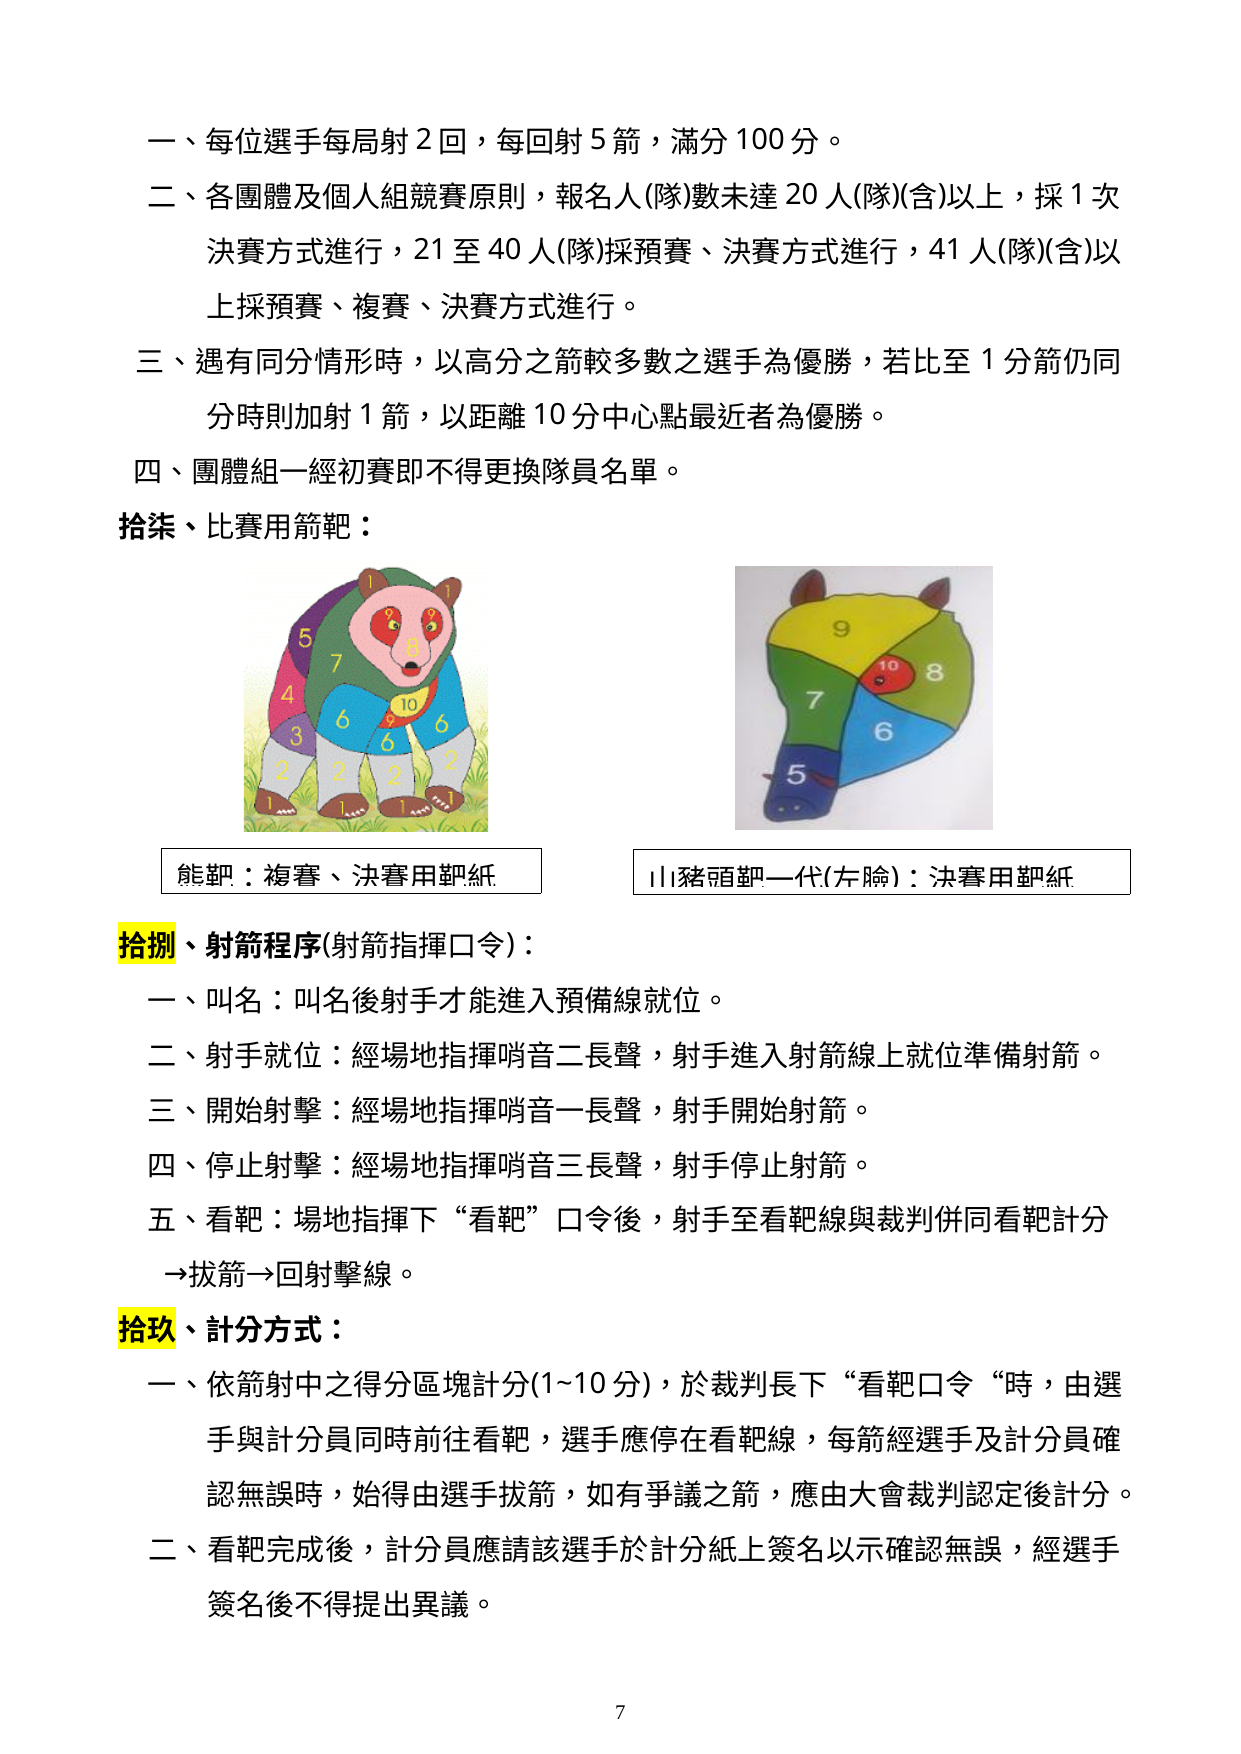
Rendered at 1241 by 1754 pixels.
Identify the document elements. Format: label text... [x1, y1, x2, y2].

text 山豬頭靶一代(左臉)：決賽用靶紙 [648, 856, 1115, 886]
text 二、看靶完成後，計分員應請該選手於計分紙上簽名以示確認無誤，經選手簽名後不得提出異議。 [119, 1527, 1122, 1624]
text 一、每位選手每局射2回，每回射5箭，滿分100分。 [118, 118, 1122, 161]
text 三、開始射擊：經場地指揮哨音一長聲，射手開始射箭。 [118, 1087, 1122, 1129]
text 熊靶：複賽、決賽用靶紙 [176, 855, 526, 885]
text →拔箭→回射擊線。 [118, 1252, 1122, 1294]
text 一、依箭射中之得分區塊計分(1~10分)，於裁判長下“看靶口令“時，由選手與計分員同時前往看靶，選手應停在看靶線，每箭經選手及計分員確認無誤時，始得由選手拔箭，如有爭議之箭，應由大會裁判認定後計分。 [118, 1362, 1122, 1514]
text 四、團體組一經初賽即不得更換隊員名單。 [118, 448, 1122, 491]
text 拾捌、射箭程序(射箭指揮口令)： [118, 922, 1122, 965]
text 二、射手就位：經場地指揮哨音二長聲，射手進入射箭線上就位準備射箭。 [118, 1032, 1122, 1074]
picture [243, 558, 489, 832]
text 四、停止射擊：經場地指揮哨音三長聲，射手停止射箭。 [118, 1142, 1122, 1184]
picture [735, 566, 993, 830]
text 拾柒、比賽用箭靶： [118, 503, 1122, 546]
text 二、各團體及個人組競賽原則，報名人(隊)數未達20人(隊)(含)以上，採1次決賽方式進行，21至40人(隊)採預賽、決賽方式進行，41人(隊)(含)以上採預賽、複賽、決賽方式進行。 [118, 173, 1122, 326]
text 三、遇有同分情形時，以高分之箭較多數之選手為優勝，若比至1分箭仍同分時則加射1箭，以距離10分中心點最近者為優勝。 [118, 338, 1122, 436]
text 一、叫名：叫名後射手才能進入預備線就位。 [118, 977, 1122, 1020]
text 拾玖、計分方式： [118, 1307, 1122, 1349]
text 五、看靶：場地指揮下“看靶”口令後，射手至看靶線與裁判併同看靶計分 [118, 1197, 1122, 1239]
